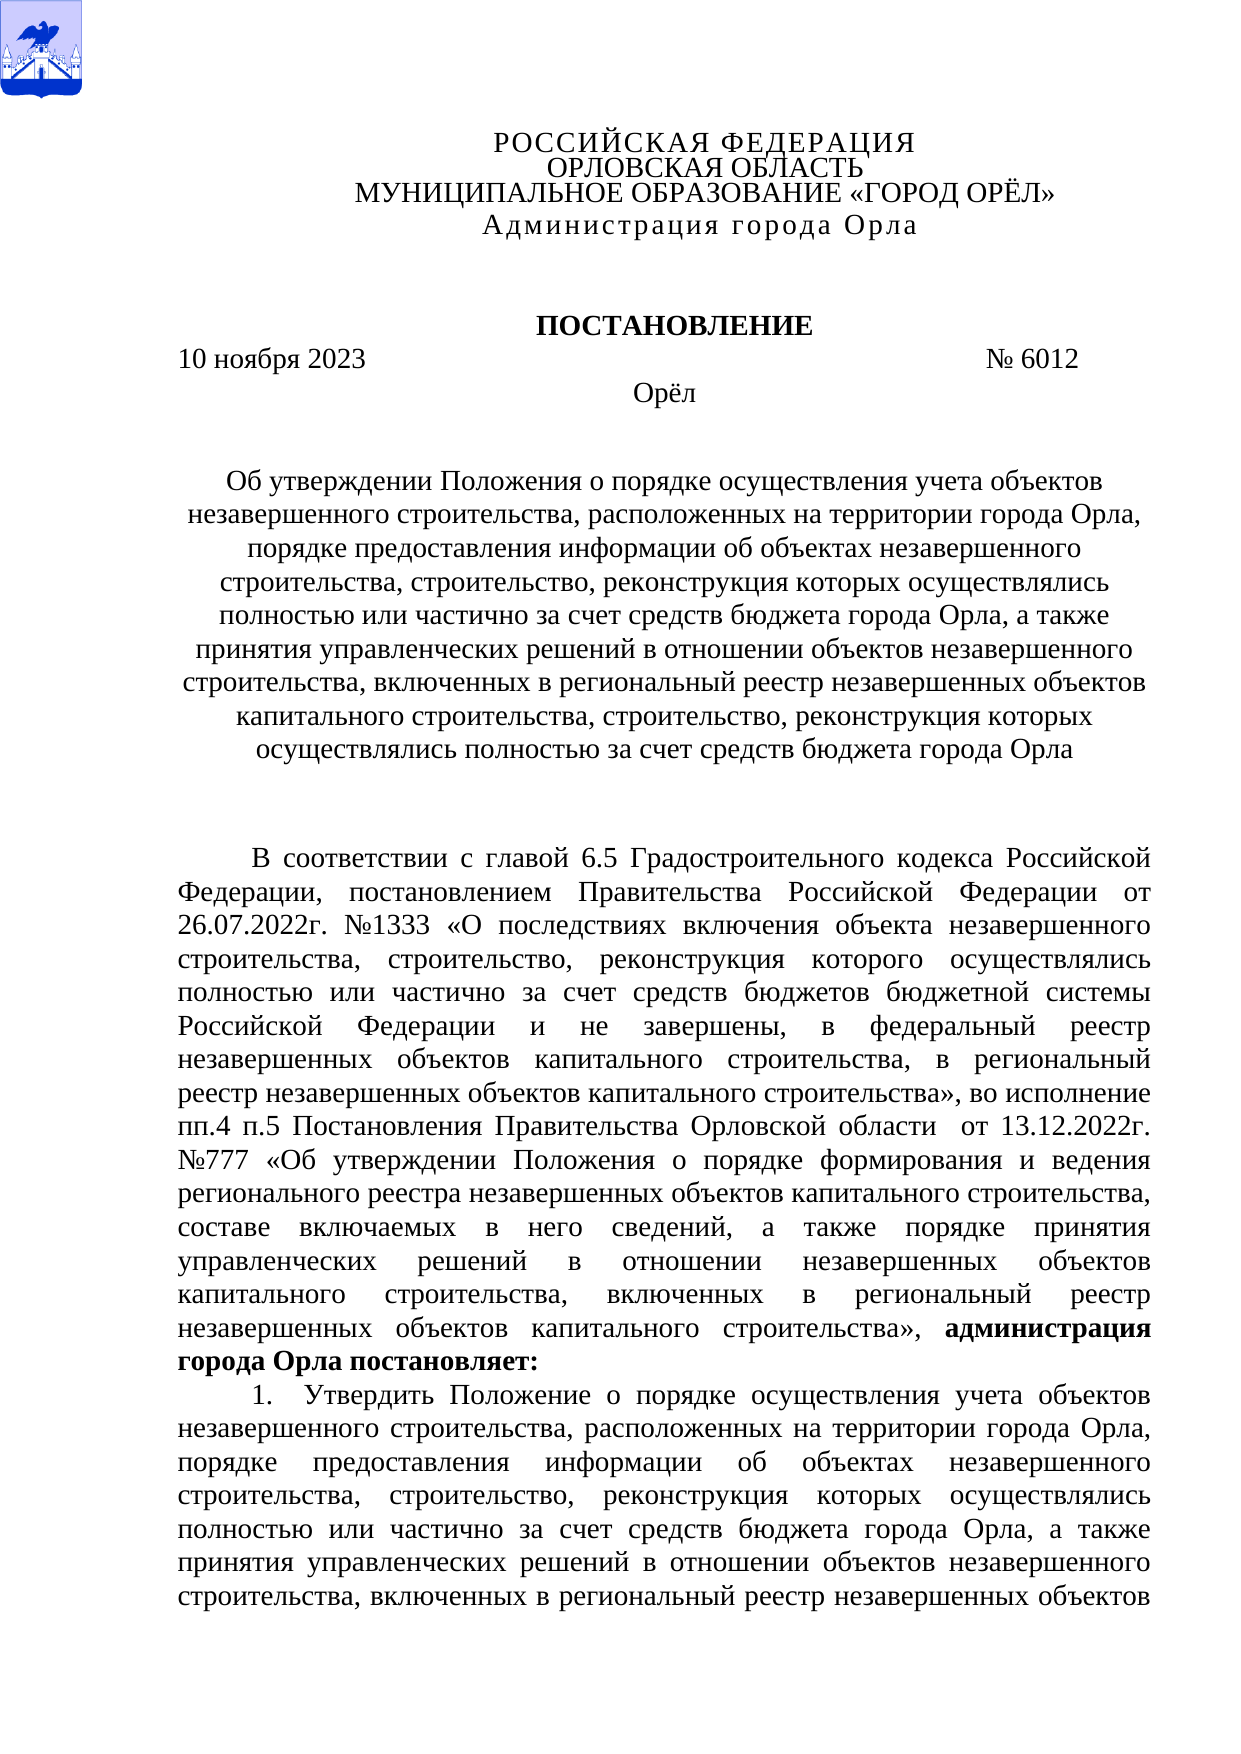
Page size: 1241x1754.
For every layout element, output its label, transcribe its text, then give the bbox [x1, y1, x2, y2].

text муниципальное образование «Город орёл» [251, 182, 1152, 207]
text орловская область [251, 157, 1152, 182]
subtitle Администрация города Орла [206, 207, 1152, 241]
text 1. Утвердить Положение о порядке осуществления учета объектов незавершенного строительства, расположенных на территории города Орла, порядке предоставления информации об объектах незавершенного строительства, строительство, реконструкция которых осуществлялись полностью или частично за счет средств бюджета города Орла, а также принятия управленческих решений в отношении объектов незавершенного строительства, включенных в региональный реестр незавершенных объектов [177, 1377, 1152, 1612]
subtitle постановление [161, 308, 1152, 342]
text Орёл [177, 375, 1152, 409]
text 10 ноября 2023 № 6012 [177, 342, 1152, 375]
picture [0, 0, 82, 99]
text В соответствии с главой 6.5 Градостроительного кодекса Российской Федерации, постановлением Правительства Российской Федерации от 26.07.2022г. №1333 «О последствиях включения объекта незавершенного строительства, строительство, реконструкция которого осуществлялись полностью или частично за счет средств бюджетов бюджетной системы Российской Федерации и не завершены, в федеральный реестр незавершенных объектов капитального строительства, в региональный реестр незавершенных объектов капитального строительства», во исполнение пп.4 п.5 Постановления Правительства Орловской области от 13.12.2022г. №777 «Об утверждении Положения о порядке формирования и ведения регионального реестра незавершенных объектов капитального строительства, составе включаемых в него сведений, а также порядке принятия управленческих решений в отношении незавершенных объектов капитального строительства, включенных в региональный реестр незавершенных объектов капитального строительства», администрация города Орла постановляет: [177, 840, 1152, 1377]
text Об утверждении Положения о порядке осуществления учета объектов незавершенного строительства, расположенных на территории города Орла, порядке предоставления информации об объектах незавершенного строительства, строительство, реконструкция которых осуществлялись полностью или частично за счет средств бюджета города Орла, а также принятия управленческих решений в отношении объектов незавершенного строительства, включенных в региональный реестр незавершенных объектов капитального строительства, строительство, реконструкция которых осуществлялись полностью за счет средств бюджета города Орла [177, 463, 1152, 765]
subtitle РОССИЙСКАЯ ФЕДЕРАЦИЯ [191, 132, 1152, 157]
